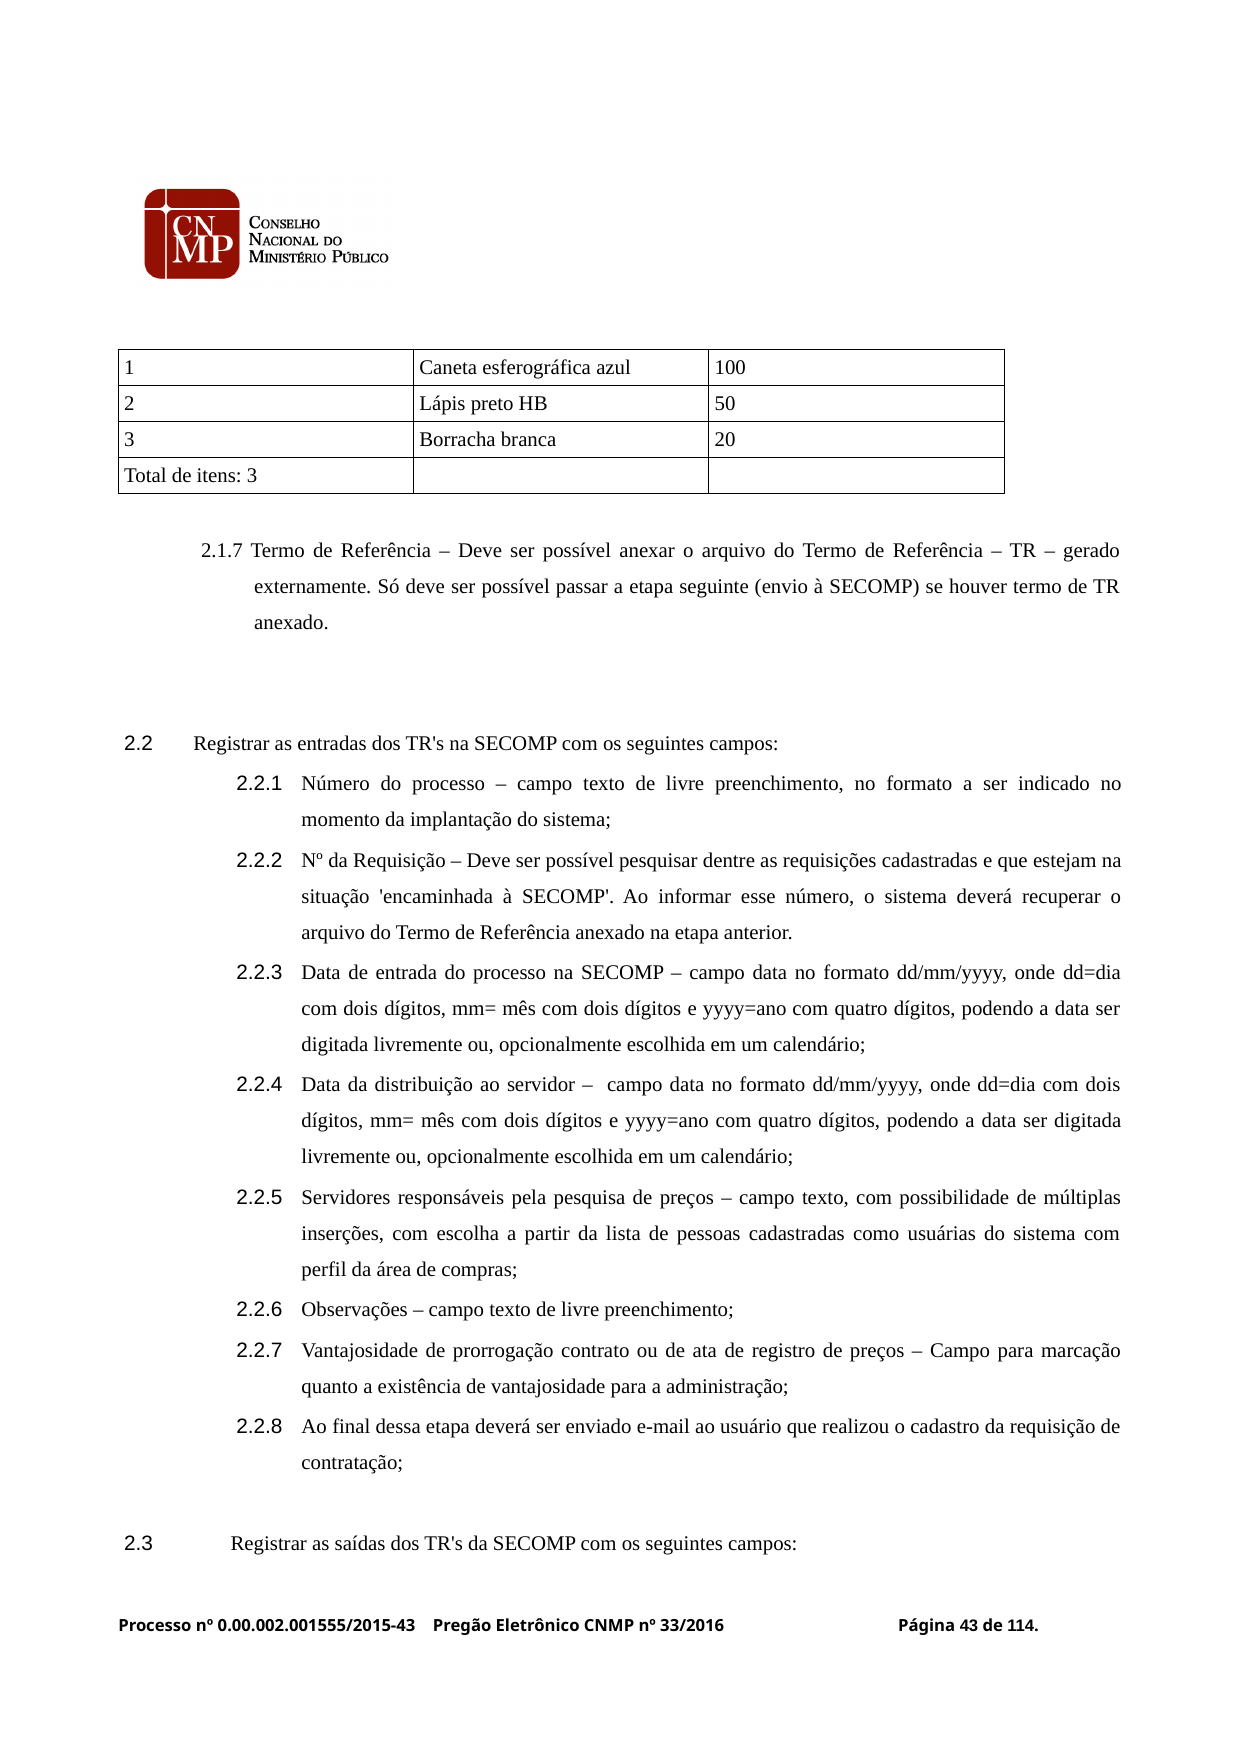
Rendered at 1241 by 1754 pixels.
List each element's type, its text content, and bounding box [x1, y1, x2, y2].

list Data de entrada do processo na SECOMP – campo data no formato dd/mm/yyyy, onde dd=dia com dois dígitos, mm= mês com dois dígitos e yyyy=ano com quatro dígitos, podendo a data ser digitada livremente ou, opcionalmente escolhida em um calendário; [230, 960, 1122, 1056]
list Registrar as saídas dos TR's da SECOMP com os seguintes campos: [230, 1530, 1122, 1554]
table_cell Total de itens: 3 [119, 458, 413, 493]
list Observações – campo texto de livre preenchimento; [301, 1297, 1122, 1321]
list Ao final dessa etapa deverá ser enviado e-mail ao usuário que realizou o cadastro da requisição de contratação; [230, 1414, 1122, 1474]
table_cell 1 [119, 350, 413, 385]
table_cell [414, 458, 708, 493]
list Vantajosidade de prorrogação contrato ou de ata de registro de preços – Campo para marcação quanto a existência de vantajosidade para a administração; [230, 1337, 1122, 1398]
table_cell Caneta esferográfica azul [414, 350, 708, 385]
table_cell 20 [709, 422, 1004, 457]
table_cell Lápis preto HB [414, 386, 708, 421]
table_cell Borracha branca [414, 422, 708, 457]
table_cell 3 [119, 422, 413, 457]
table_cell 2 [119, 386, 413, 421]
picture [128, 174, 398, 293]
list Servidores responsáveis pela pesquisa de preços – campo texto, com possibilidade de múltiplas inserções, com escolha a partir da lista de pessoas cadastradas como usuárias do sistema com perfil da área de compras; [230, 1184, 1122, 1281]
list Data da distribuição ao servidor – campo data no formato dd/mm/yyyy, onde dd=dia com dois dígitos, mm= mês com dois dígitos e yyyy=ano com quatro dígitos, podendo a data ser digitada livremente ou, opcionalmente escolhida em um calendário; [230, 1072, 1122, 1168]
table_cell [709, 458, 1004, 493]
list Registrar as entradas dos TR's na SECOMP com os seguintes campos: [118, 731, 1122, 755]
list 2.1.7 Termo de Referência – Deve ser possível anexar o arquivo do Termo de Referência – TR – gerado externamente. Só deve ser possível passar a etapa seguinte (envio à SECOMP) se houver termo de TR anexado. [201, 538, 1122, 634]
list Número do processo – campo texto de livre preenchimento, no formato a ser indicado no momento da implantação do sistema; [230, 771, 1122, 831]
list Nº da Requisição – Deve ser possível pesquisar dentre as requisições cadastradas e que estejam na situação 'encaminhada à SECOMP'. Ao informar esse número, o sistema deverá recuperar o arquivo do Termo de Referência anexado na etapa anterior. [230, 847, 1122, 944]
table_cell 100 [709, 350, 1004, 385]
table_cell 50 [709, 386, 1004, 421]
